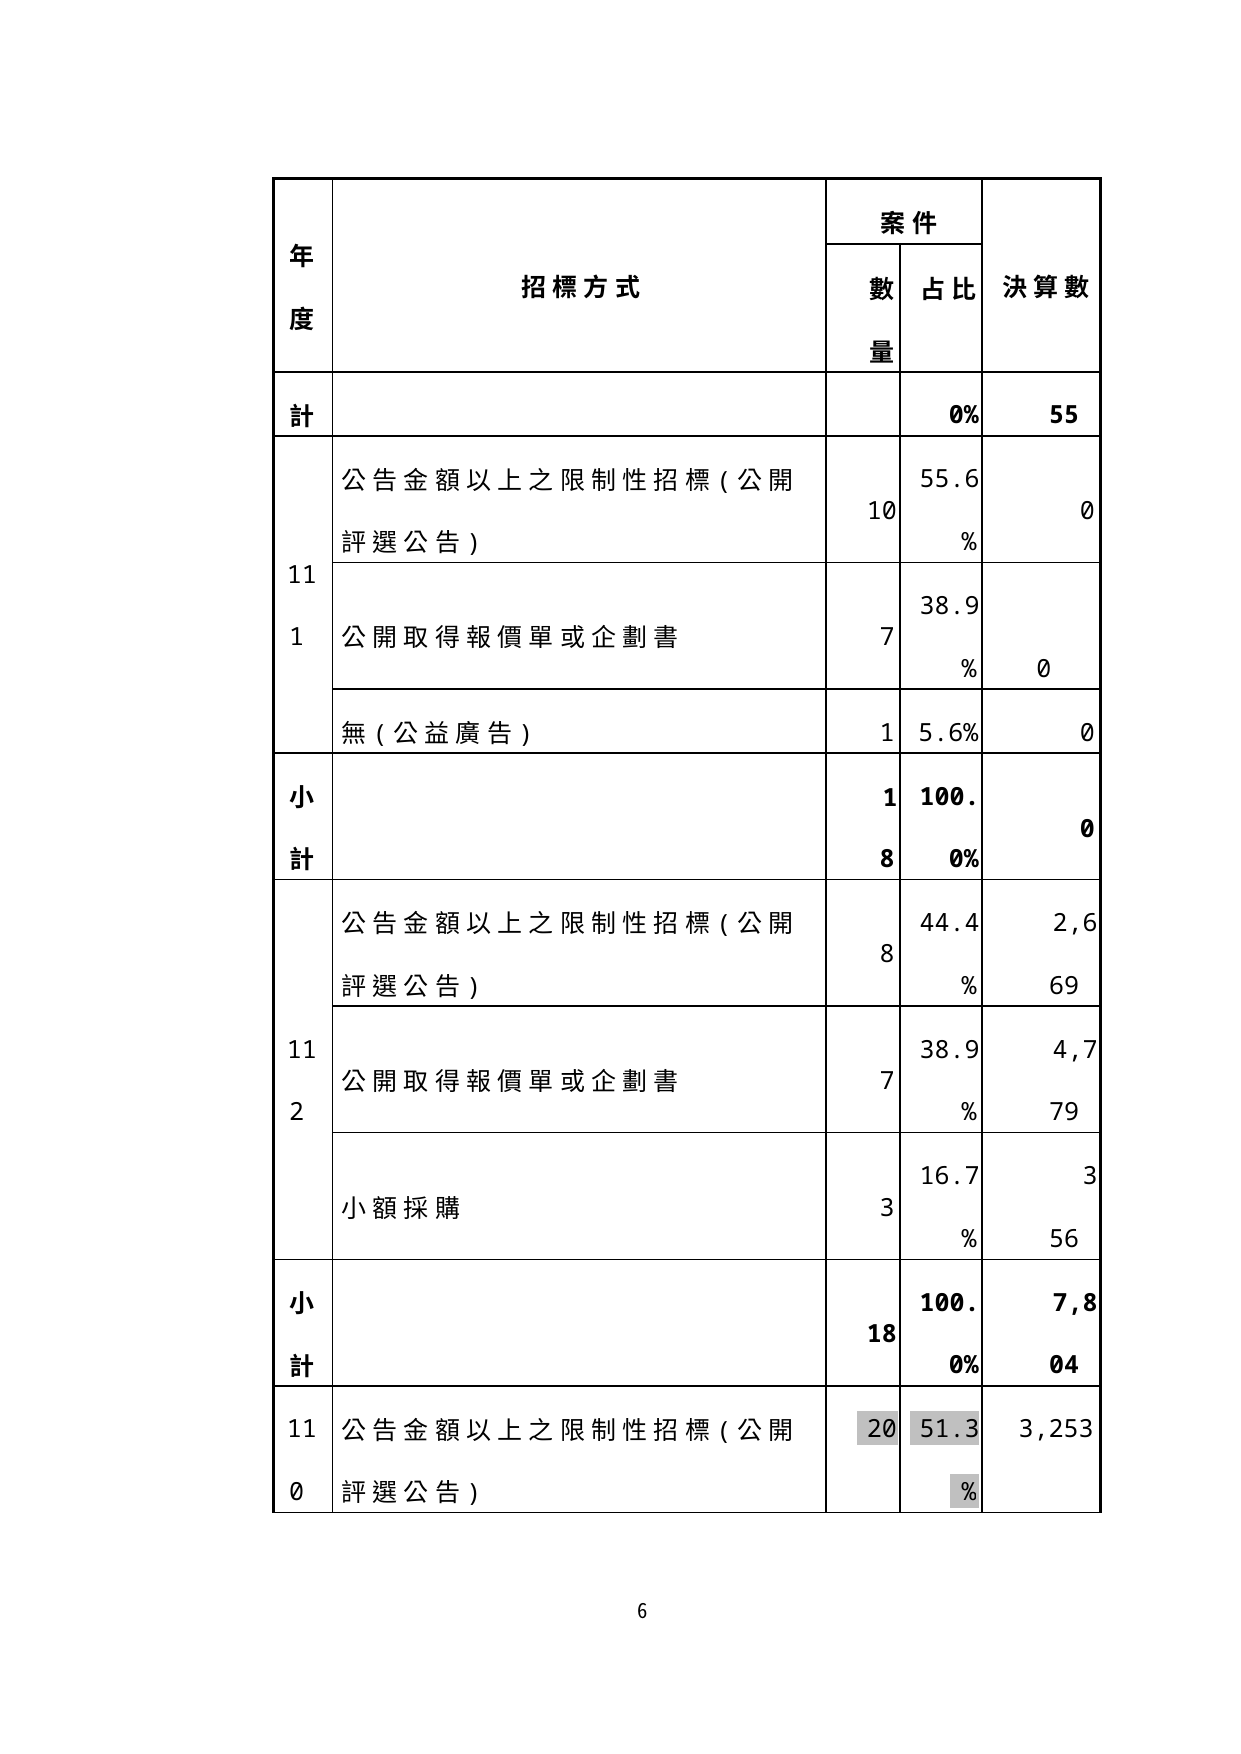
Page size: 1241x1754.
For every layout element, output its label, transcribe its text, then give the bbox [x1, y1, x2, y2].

table_cell 7 [827, 1007, 899, 1132]
table_header 招標方式 [333, 180, 825, 371]
table_cell 38.9% [901, 1007, 981, 1132]
table_cell 1 [827, 690, 899, 752]
table_cell 公告金額以上之限制性招標(公開評選公告) [333, 437, 825, 562]
table_cell 44.4% [901, 880, 981, 1005]
table_cell 110 [275, 1387, 332, 1512]
table_cell 38.9% [901, 563, 981, 688]
table_cell 5.6% [901, 690, 981, 752]
table_cell 55.6% [901, 437, 981, 562]
table_cell 數量 [827, 245, 899, 371]
table_cell 公告金額以上之限制性招標(公開評選公告) [333, 880, 825, 1005]
table_cell 18 [827, 1260, 899, 1385]
table_cell 0% [901, 373, 981, 435]
table_cell 111 [275, 437, 332, 752]
table_cell 8 [827, 880, 899, 1005]
table_cell 55 [983, 373, 1099, 435]
table_cell 10 [827, 437, 899, 562]
table_cell 7,804 [983, 1260, 1099, 1385]
table_cell 20 [827, 1387, 899, 1512]
table_cell 51.3% [901, 1387, 981, 1512]
table_cell 公告金額以上之限制性招標(公開評選公告) [333, 1387, 825, 1512]
table_cell 公開取得報價單或企劃書 [333, 563, 825, 688]
table_header 決算數 [983, 180, 1099, 371]
table_cell 3 [827, 1133, 899, 1258]
table_cell [333, 754, 825, 879]
table_cell 0 [983, 437, 1099, 562]
table_cell [827, 373, 899, 435]
table_cell 占比 [901, 245, 981, 371]
table_cell 小額採購 [333, 1133, 825, 1258]
table_cell 2,669 [983, 880, 1099, 1005]
table_cell 356 [983, 1133, 1099, 1258]
table_cell 計 [275, 373, 332, 435]
table_cell 4,779 [983, 1007, 1099, 1132]
table_cell 16.7% [901, 1133, 981, 1258]
table_cell 100.0% [901, 754, 981, 879]
table_cell 小計 [275, 754, 332, 879]
table_cell 7 [827, 563, 899, 688]
table_header 年度 [275, 180, 332, 371]
table_cell 0 [983, 754, 1099, 879]
table_cell 無(公益廣告) [333, 690, 825, 752]
table_cell 小計 [275, 1260, 332, 1385]
table_cell 3,253 [983, 1387, 1099, 1512]
table_cell 18 [827, 754, 899, 879]
table_cell [333, 1260, 825, 1385]
table_cell 112 [275, 880, 332, 1258]
table_cell 100.0% [901, 1260, 981, 1385]
table_cell 0 [983, 690, 1099, 752]
table_cell 0 [983, 563, 1099, 688]
table_cell 公開取得報價單或企劃書 [333, 1007, 825, 1132]
table_cell [333, 373, 825, 435]
table_header 案件 [827, 180, 981, 243]
